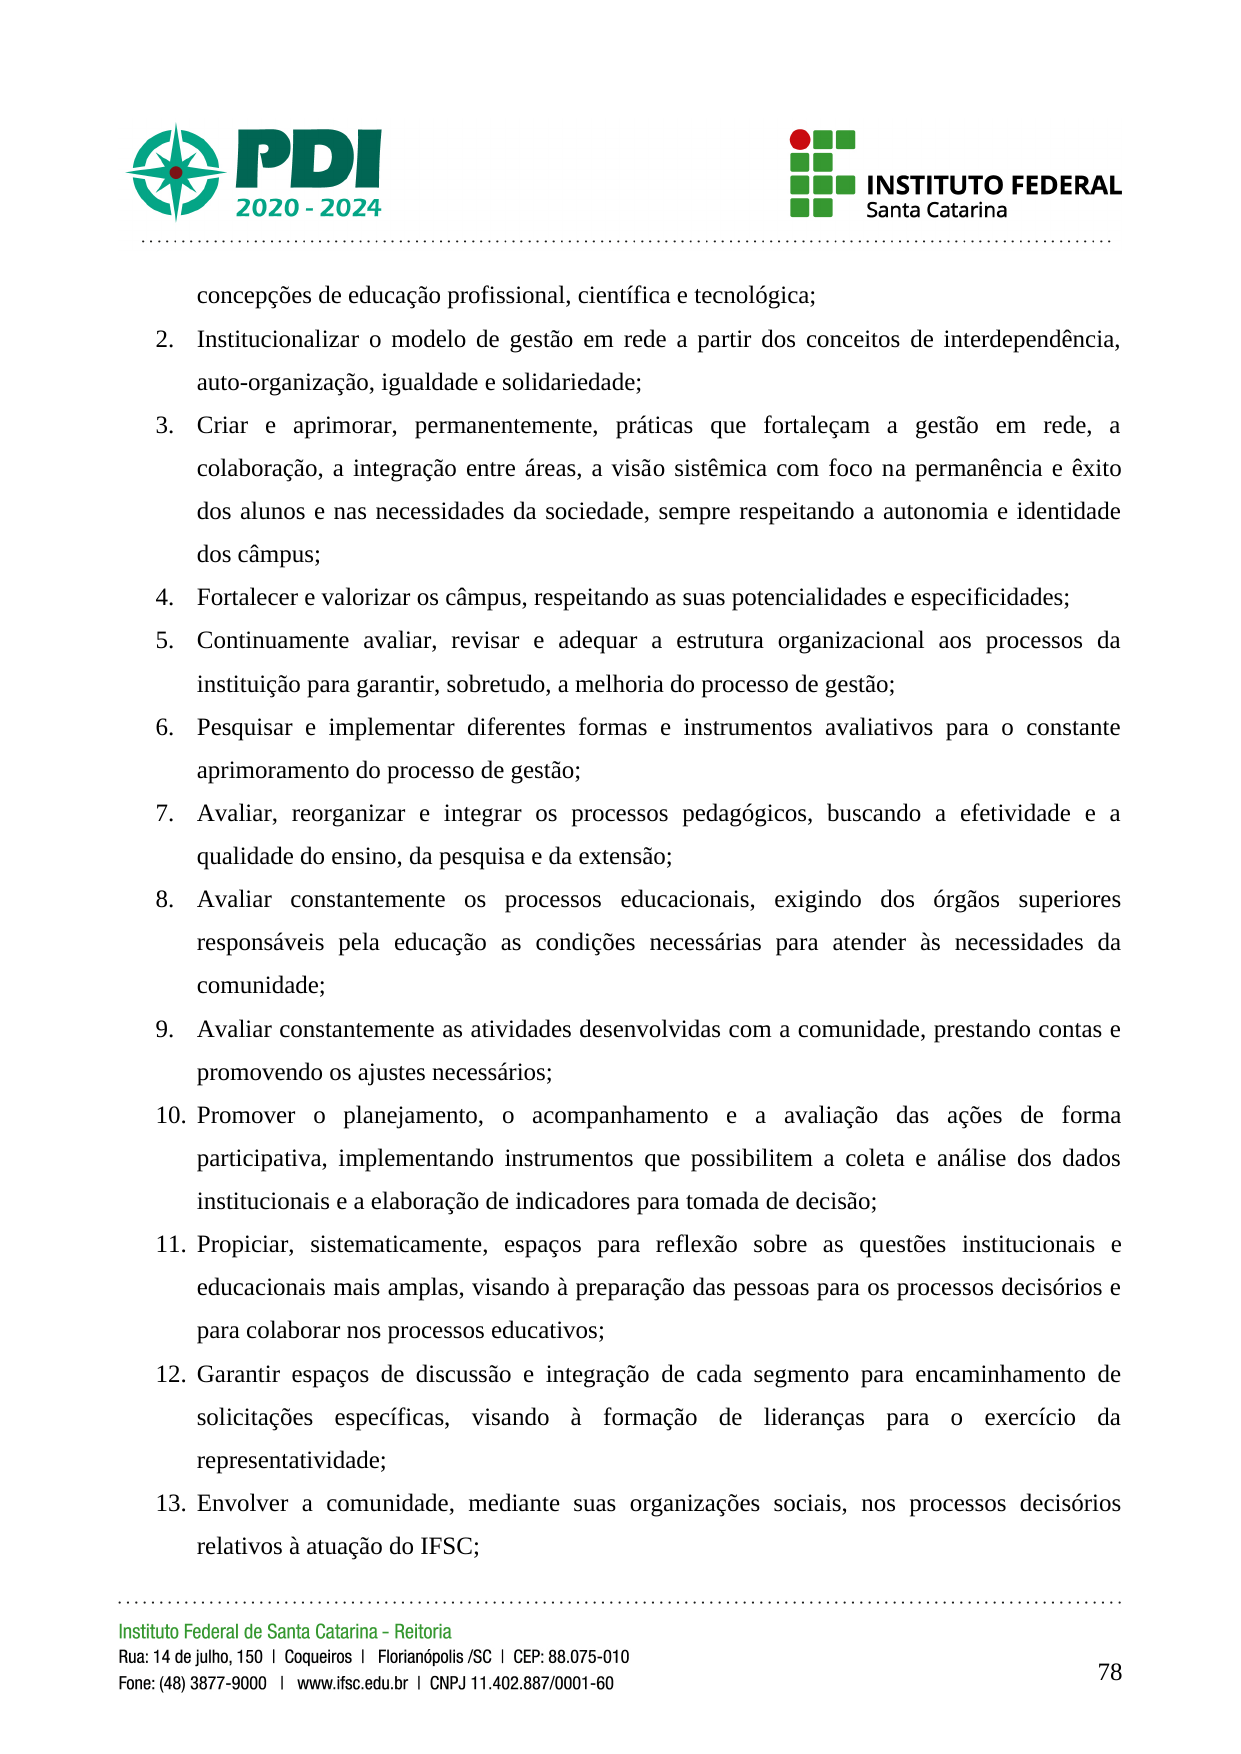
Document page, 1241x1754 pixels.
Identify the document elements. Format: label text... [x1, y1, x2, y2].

list Continuamente avaliar, revisar e adequar a estrutura organizacional aos processos da instituição para garantir, sobretudo, a melhoria do processo de gestão; [155, 626, 1122, 697]
picture [118, 118, 1122, 251]
list Envolver a comunidade, mediante suas organizações sociais, nos processos decisórios relativos à atuação do IFSC; [155, 1488, 1122, 1560]
list concepções de educação profissional, científica e tecnológica; [155, 281, 1122, 309]
list Fortalecer e valorizar os câmpus, respeitando as suas potencialidades e especificidades; [155, 582, 1122, 611]
list Propiciar, sistematicamente, espaços para reflexão sobre as questões institucionais e educacionais mais amplas, visando à preparação das pessoas para os processos decisórios e para colaborar nos processos educativos; [155, 1229, 1122, 1344]
list Institucionalizar o modelo de gestão em rede a partir dos conceitos de interdependência, auto-organização, igualdade e solidariedade; [155, 324, 1122, 396]
list Pesquisar e implementar diferentes formas e instrumentos avaliativos para o constante aprimoramento do processo de gestão; [155, 712, 1122, 784]
list Avaliar, reorganizar e integrar os processos pedagógicos, buscando a efetividade e a qualidade do ensino, da pesquisa e da extensão; [155, 798, 1122, 870]
list Promover o planejamento, o acompanhamento e a avaliação das ações de forma participativa, implementando instrumentos que possibilitem a coleta e análise dos dados institucionais e a elaboração de indicadores para tomada de decisão; [155, 1100, 1122, 1215]
picture [220, 1599, 1021, 1699]
list Garantir espaços de discussão e integração de cada segmento para encaminhamento de solicitações específicas, visando à formação de lideranças para o exercício da representatividade; [155, 1359, 1122, 1474]
list Criar e aprimorar, permanentemente, práticas que fortaleçam a gestão em rede, a colaboração, a integração entre áreas, a visão sistêmica com foco na permanência e êxito dos alunos e nas necessidades da sociedade, sempre respeitando a autonomia e identidade dos câmpus; [155, 410, 1122, 568]
list Avaliar constantemente as atividades desenvolvidas com a comunidade, prestando contas e promovendo os ajustes necessários; [155, 1014, 1122, 1086]
list Avaliar constantemente os processos educacionais, exigindo dos órgãos superiores responsáveis pela educação as condições necessárias para atender às necessidades da comunidade; [155, 884, 1122, 999]
